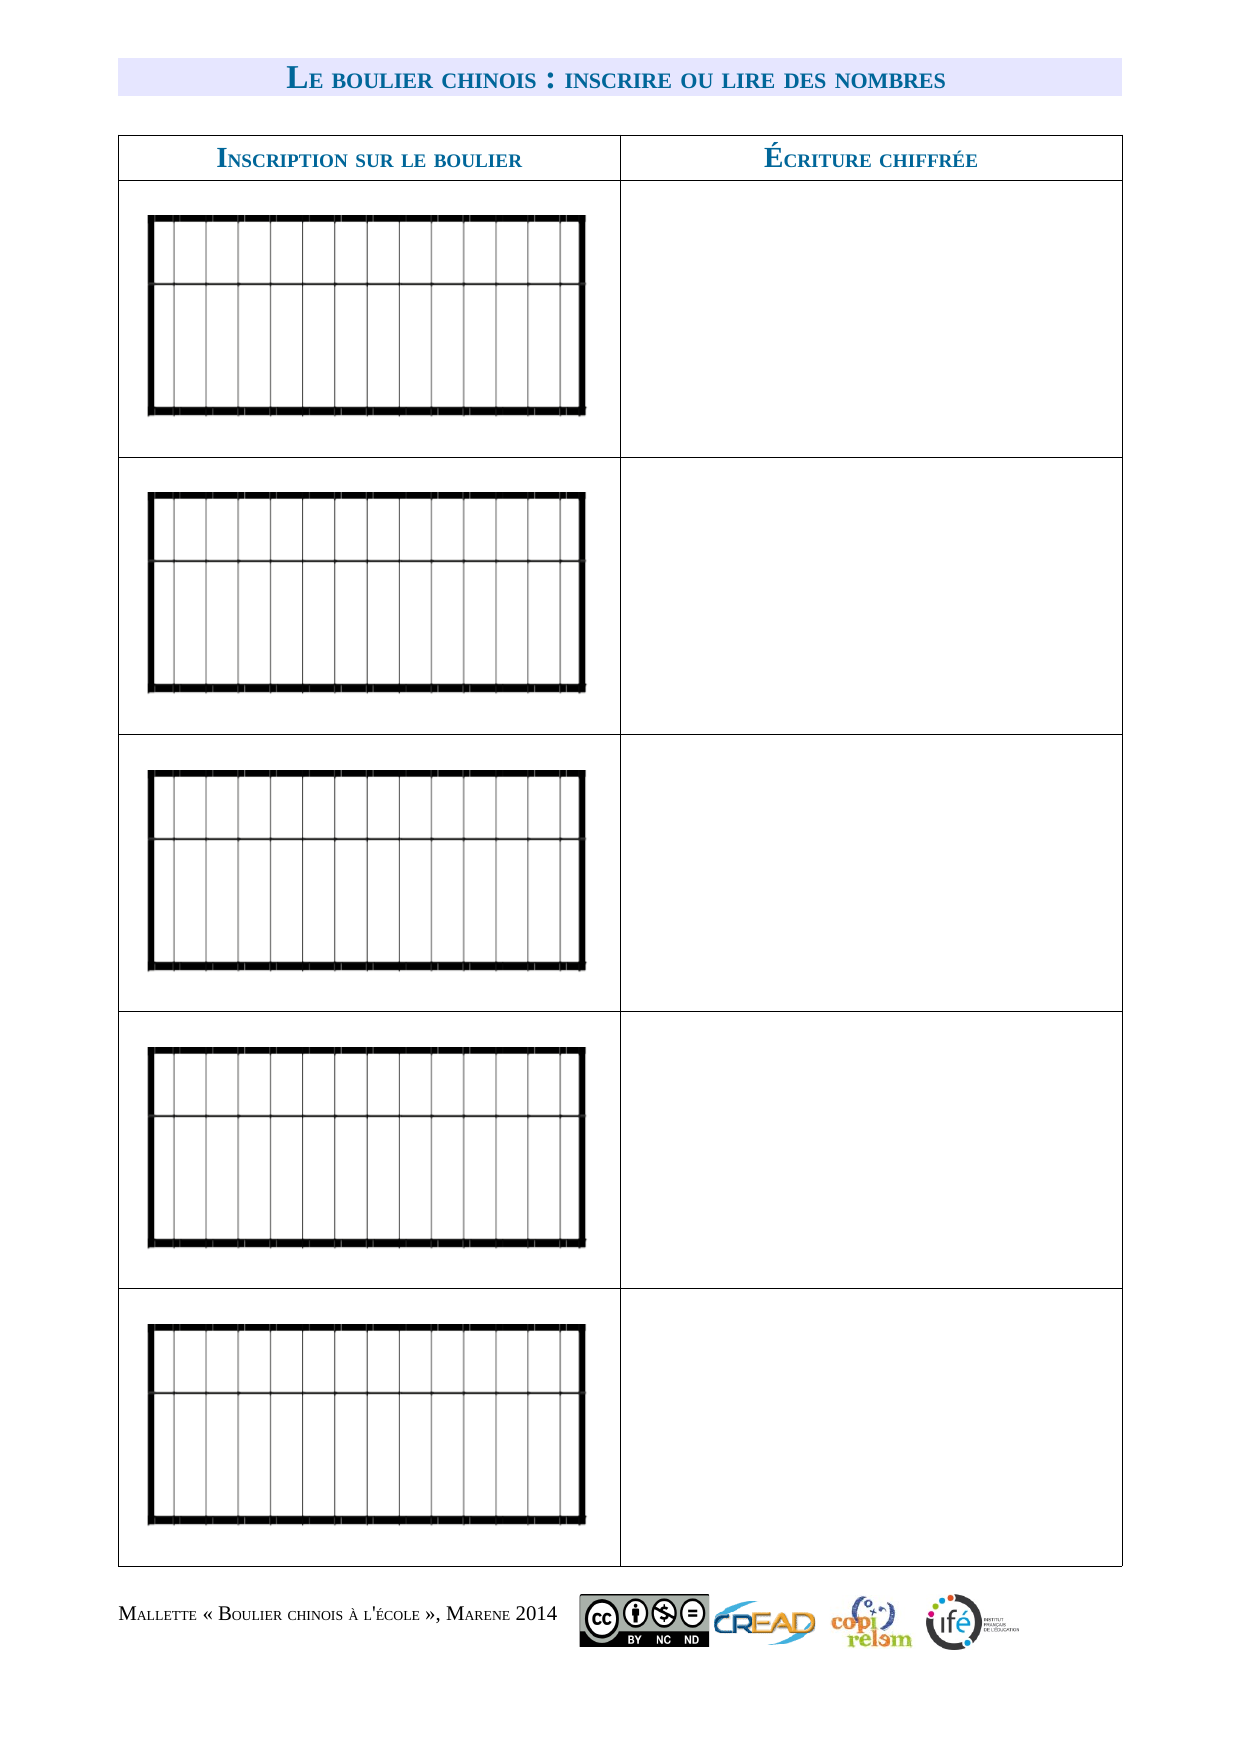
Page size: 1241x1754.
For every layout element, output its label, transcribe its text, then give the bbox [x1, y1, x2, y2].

table_cell [119, 1012, 620, 1288]
table_cell [621, 458, 1122, 734]
table_cell [119, 1289, 620, 1566]
picture [579, 1594, 820, 1649]
table_cell [621, 735, 1122, 1011]
picture [140, 215, 598, 421]
text [1019, 1594, 1084, 1650]
table_header Écriture chiffrée [621, 136, 1122, 179]
text Mallette « Boulier chinois à l'école », Marene 2014 [118, 1594, 926, 1650]
text Le boulier chinois : inscrire ou lire des nombres [118, 58, 1122, 96]
picture [140, 770, 598, 976]
picture [140, 492, 598, 698]
table_cell [119, 735, 620, 1011]
table_cell [621, 1289, 1122, 1566]
table_cell [621, 181, 1122, 457]
picture [140, 1324, 598, 1530]
table_cell [119, 181, 620, 457]
table_cell [621, 1012, 1122, 1288]
table_header Inscription sur le boulier [119, 136, 620, 179]
picture [829, 1595, 916, 1649]
picture [926, 1594, 1019, 1650]
picture [140, 1047, 598, 1253]
table_cell [119, 458, 620, 734]
